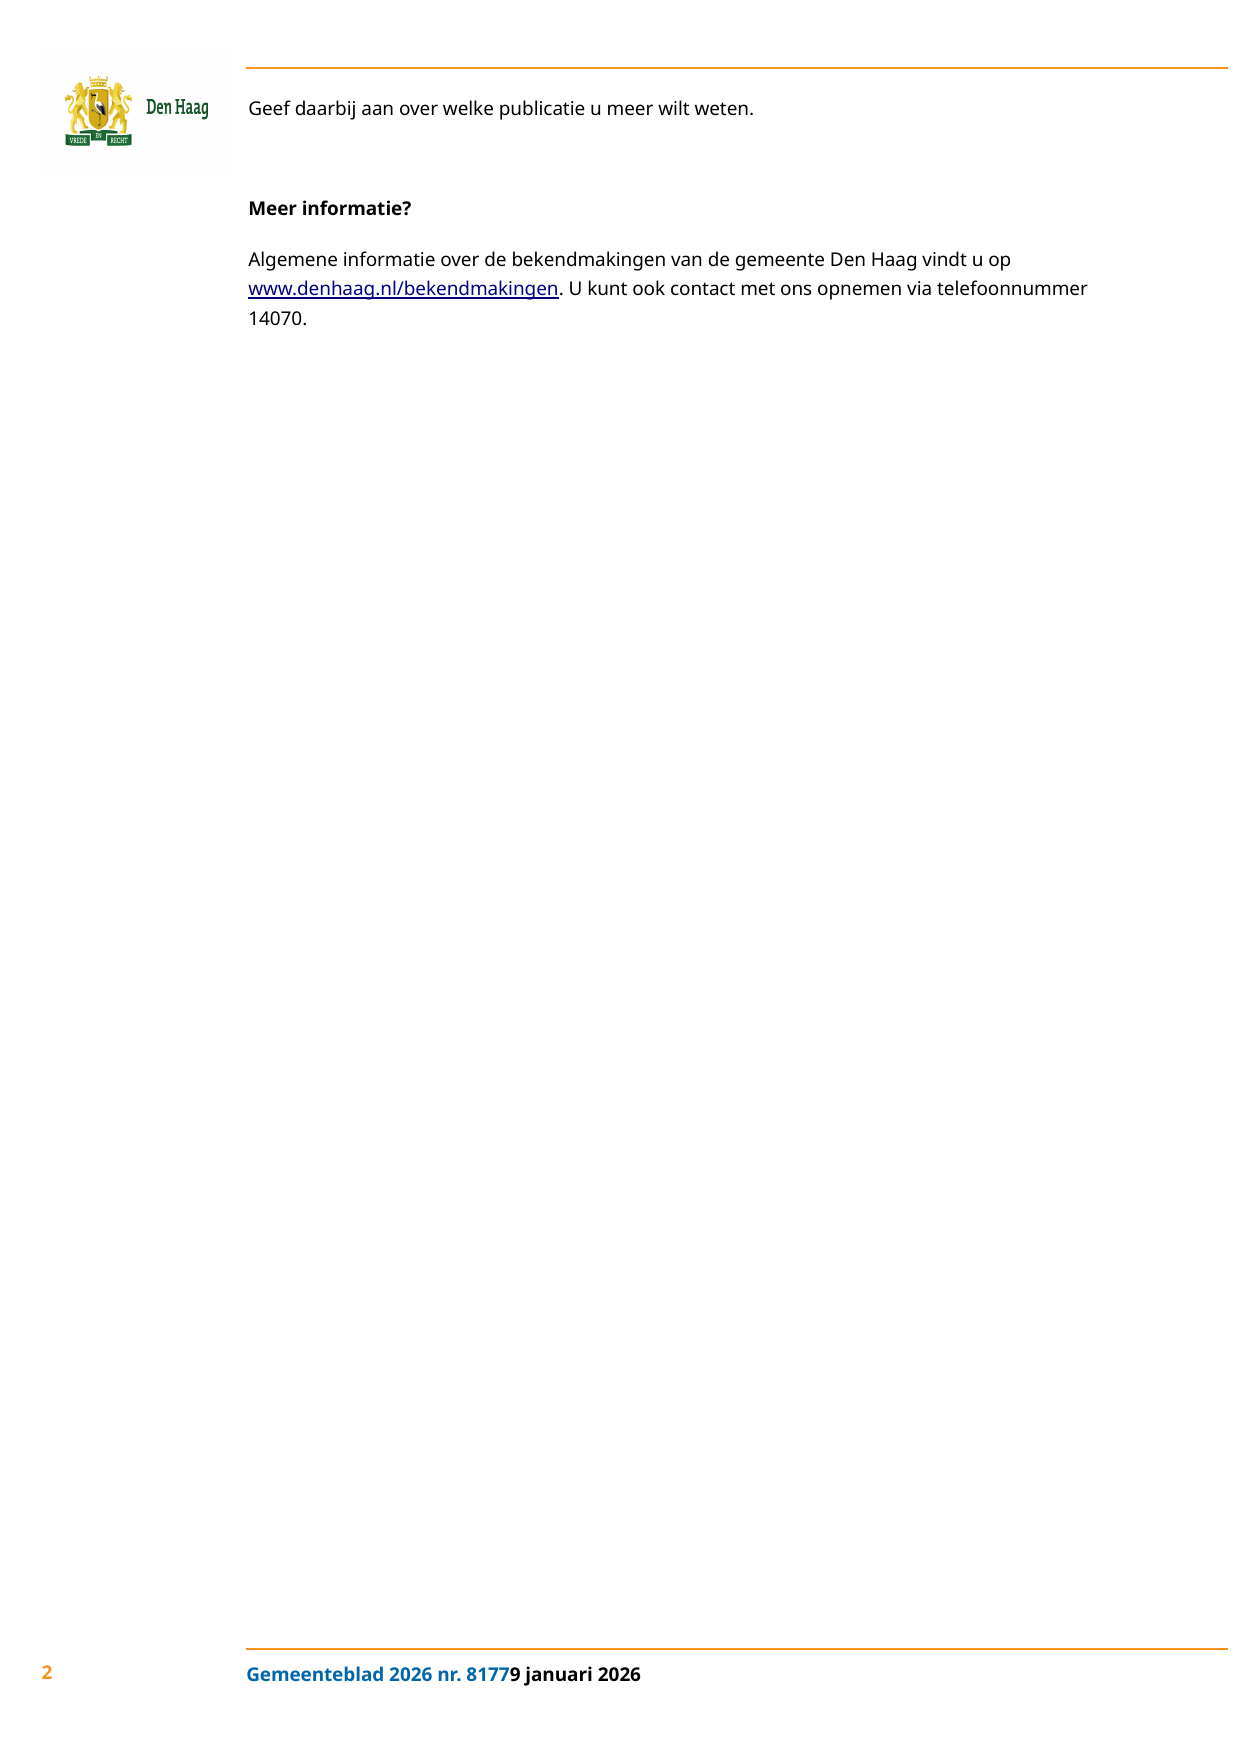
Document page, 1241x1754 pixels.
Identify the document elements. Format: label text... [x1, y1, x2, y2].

text Meer informatie? [248, 196, 1152, 221]
text Geef daarbij aan over welke publicatie u meer wilt weten. [248, 95, 1152, 121]
text Algemene informatie over de bekendmakingen van de gemeente Den Haag vindt u op www.denhaag.nl/bekendmakingen. U kunt ook contact met ons opnemen via telefoonnummer 14070. [248, 246, 1152, 331]
picture [41, 47, 231, 172]
